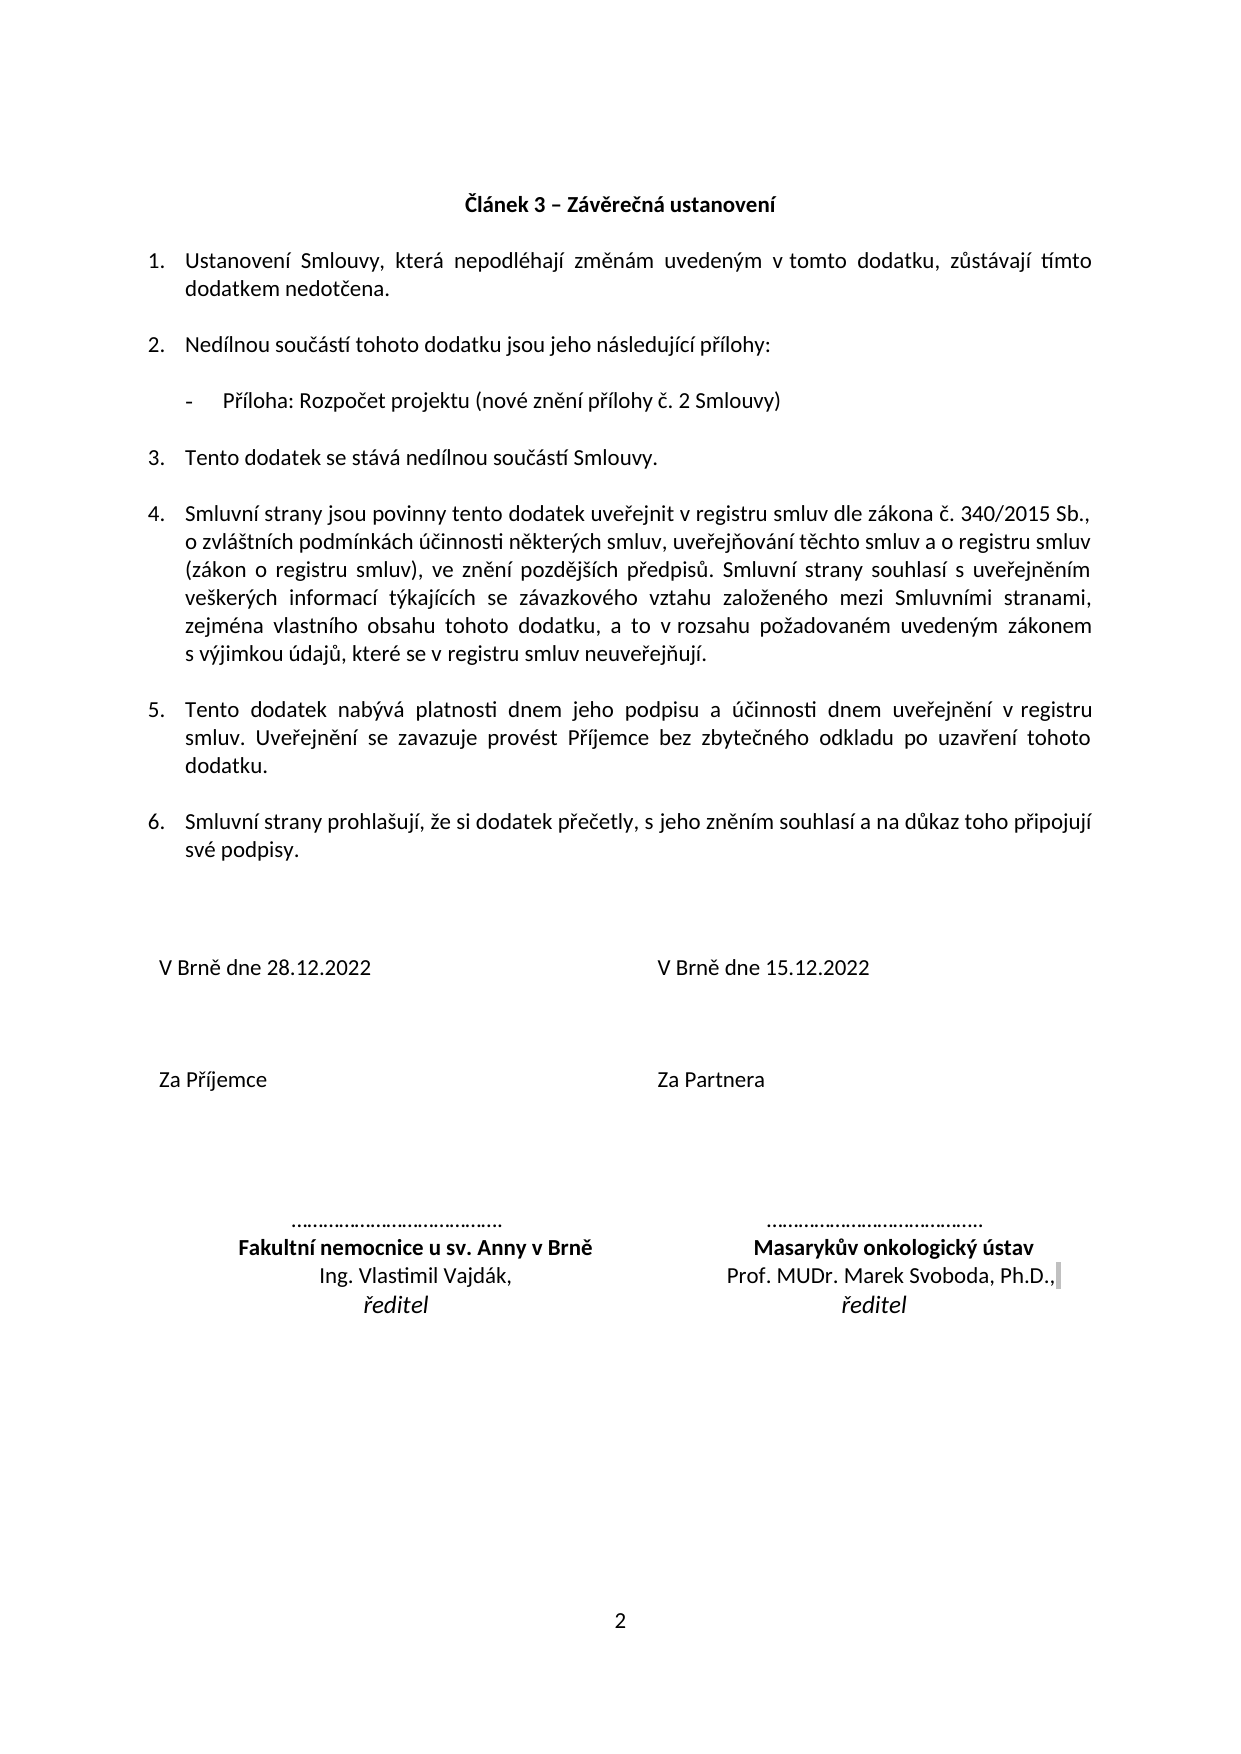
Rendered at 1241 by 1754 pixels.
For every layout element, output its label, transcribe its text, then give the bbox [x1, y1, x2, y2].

table_header V Brně dne 15.12.2022 [646, 925, 1104, 981]
table_cell Za Partnera [646, 981, 1104, 1149]
list Příloha: Rozpočet projektu (nové znění přílohy č. 2 Smlouvy) [185, 387, 1092, 415]
list Tento dodatek se stává nedílnou součástí Smlouvy. [148, 443, 1092, 471]
list Smluvní strany jsou povinny tento dodatek uveřejnit v registru smluv dle zákona č. 340/2015 Sb., o zvláštních podmínkách účinnosti některých smluv, uveřejňování těchto smluv a o registru smluv (zákon o registru smluv), ve znění pozdějších předpisů. Smluvní strany souhlasí s uveřejněním veškerých informací týkajících se závazkového vztahu založeného mezi Smluvními stranami, zejména vlastního obsahu tohoto dodatku, a to v rozsahu požadovaném uvedeným zákonem s výjimkou údajů, které se v registru smluv neuveřejňují. [148, 499, 1092, 667]
table_cell …………………………………. Fakultní nemocnice u sv. Anny v Brně Ing. Vlastimil Vajdák, ředitel [148, 1150, 646, 1320]
list Nedílnou součástí tohoto dodatku jsou jeho následující přílohy: [148, 331, 1092, 359]
table_cell Za Příjemce [148, 981, 646, 1149]
text Článek 3 – Závěrečná ustanovení [148, 191, 1092, 218]
table_header V Brně dne 28.12.2022 [148, 925, 646, 981]
list Smluvní strany prohlašují, že si dodatek přečetly, s jeho zněním souhlasí a na důkaz toho připojují své podpisy. [148, 807, 1092, 863]
table_cell ………………………………….. Masarykův onkologický ústav Prof. MUDr. Marek Svoboda, Ph.D., ředitel [646, 1150, 1104, 1320]
list Tento dodatek nabývá platnosti dnem jeho podpisu a účinnosti dnem uveřejnění v registru smluv. Uveřejnění se zavazuje provést Příjemce bez zbytečného odkladu po uzavření tohoto dodatku. [148, 695, 1092, 779]
list Ustanovení Smlouvy, která nepodléhají změnám uvedeným v tomto dodatku, zůstávají tímto dodatkem nedotčena. [148, 247, 1092, 303]
